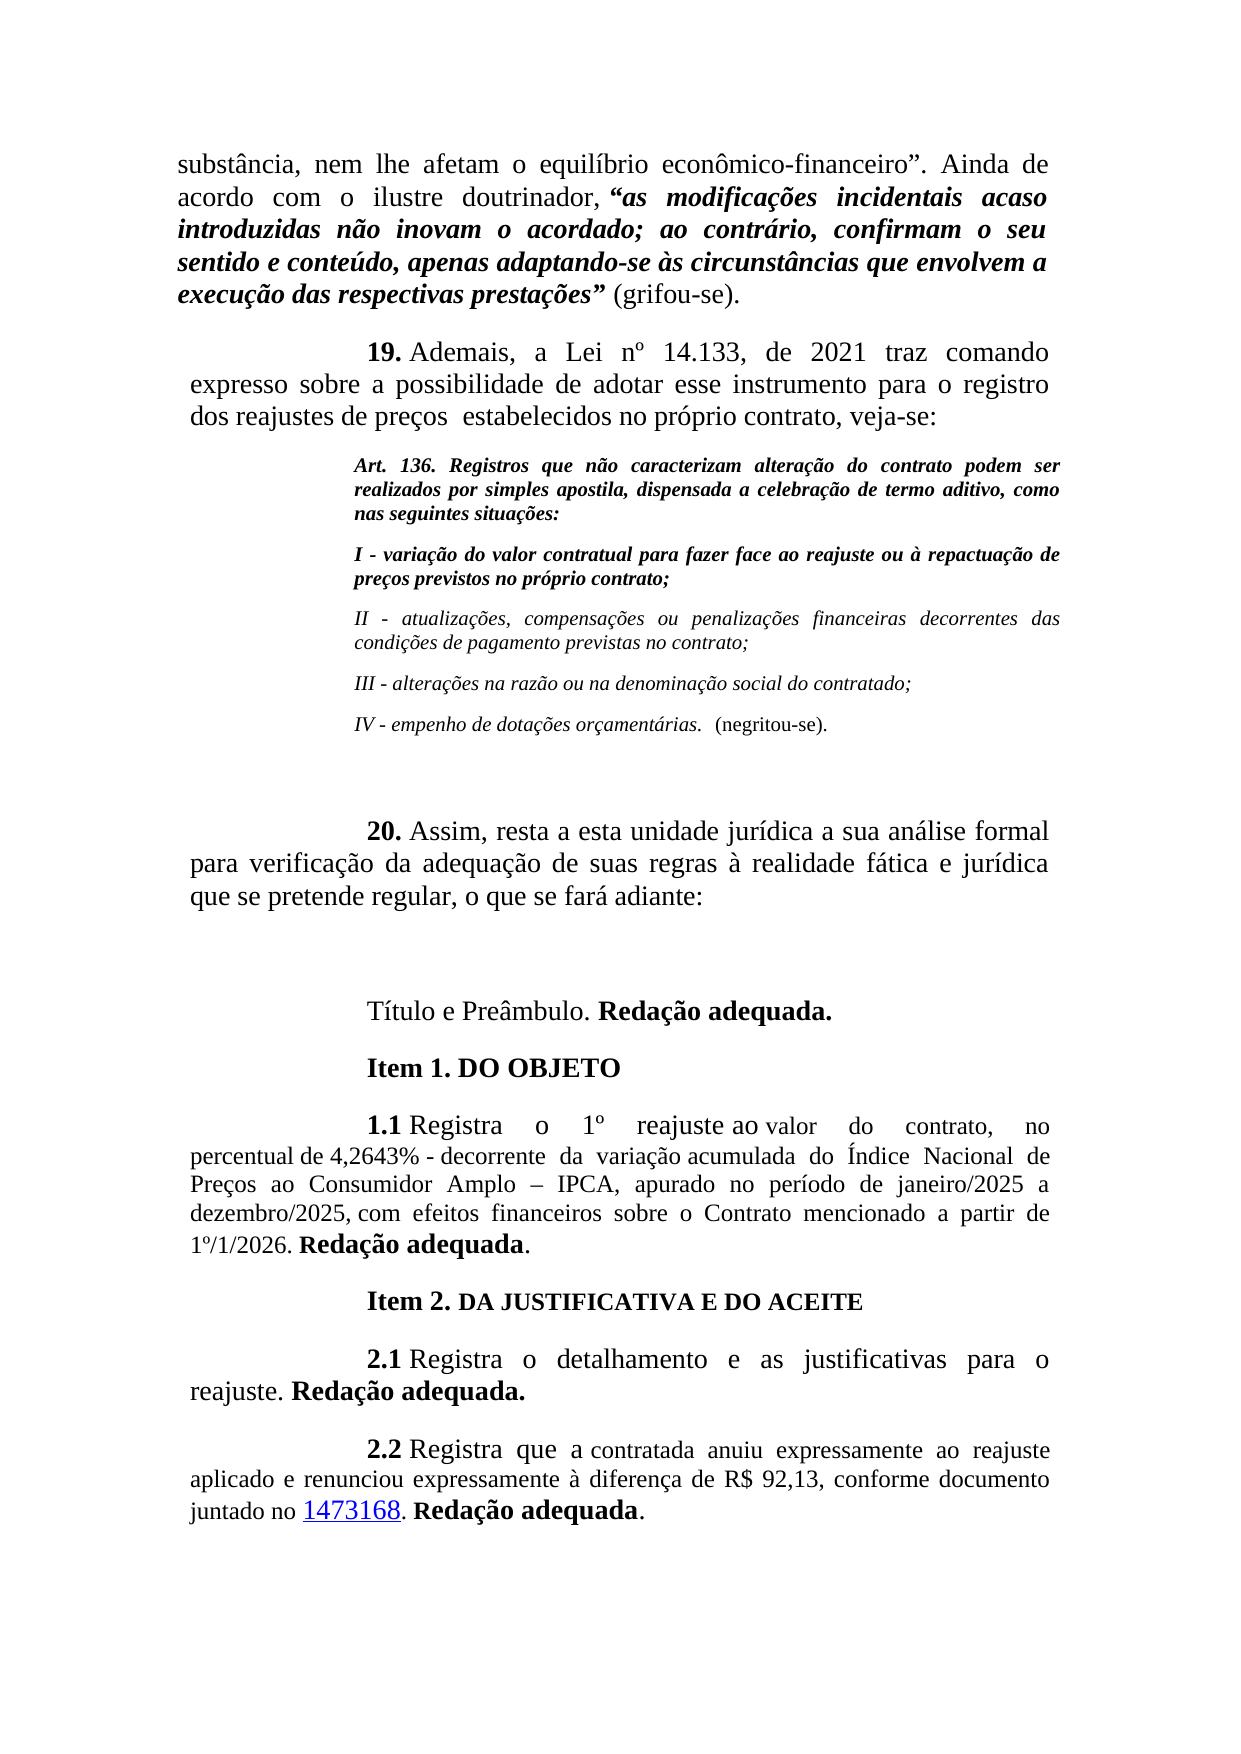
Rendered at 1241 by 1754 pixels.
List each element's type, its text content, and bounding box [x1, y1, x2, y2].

text 20. Assim, resta a esta unidade jurídica a sua análise formal para verificação da adequação de suas regras à realidade fática e jurídica que se pretende regular, o que se fará adiante: [190, 814, 1051, 911]
text 1.1 Registra o 1º reajuste ao valor do contrato, no percentual de 4,2643% - decorrente da variação acumulada do Índice Nacional de Preços ao Consumidor Amplo – IPCA, apurado no período de janeiro/2025 a dezembro/2025, com efeitos financeiros sobre o Contrato mencionado a partir de 1º/1/2026. Redação adequada. [190, 1108, 1051, 1259]
text Art. 136. Registros que não caracterizam alteração do contrato podem ser realizados por simples apostila, dispensada a celebração de termo aditivo, como nas seguintes situações: [354, 453, 1063, 525]
text I - variação do valor contratual para fazer face ao reajuste ou à repactuação de preços previstos no próprio contrato; [354, 541, 1063, 589]
text 2.2 Registra que a contratada anuiu expressamente ao reajuste aplicado e renunciou expressamente à diferença de R$ 92,13, conforme documento juntado no 1473168. Redação adequada. [190, 1432, 1051, 1525]
text Item 1. DO OBJETO [190, 1051, 1051, 1083]
text IV - empenho de dotações orçamentárias. (negritou-se). [354, 712, 1063, 736]
text Título e Preâmbulo. Redação adequada. [190, 994, 1051, 1026]
text substância, nem lhe afetam o equilíbrio econômico-financeiro”. Ainda de acordo com o ilustre doutrinador, “as modificações incidentais acaso introduzidas não inovam o acordado; ao contrário, confirmam o seu sentido e conteúdo, apenas adaptando-se às circunstâncias que envolvem a execução das respectivas prestações” (grifou-se). [177, 148, 1051, 309]
text II - atualizações, compensações ou penalizações financeiras decorrentes das condições de pagamento previstas no contrato; [354, 606, 1063, 654]
text 2.1 Registra o detalhamento e as justificativas para o reajuste. Redação adequada. [190, 1342, 1051, 1407]
text 19. Ademais, a Lei nº 14.133, de 2021 traz comando expresso sobre a possibilidade de adotar esse instrumento para o registro dos reajustes de preços estabelecidos no próprio contrato, veja-se: [190, 334, 1051, 432]
text Item 2. DA JUSTIFICATIVA E DO ACEITE [190, 1284, 1051, 1317]
text III - alterações na razão ou na denominação social do contratado; [354, 671, 1063, 695]
